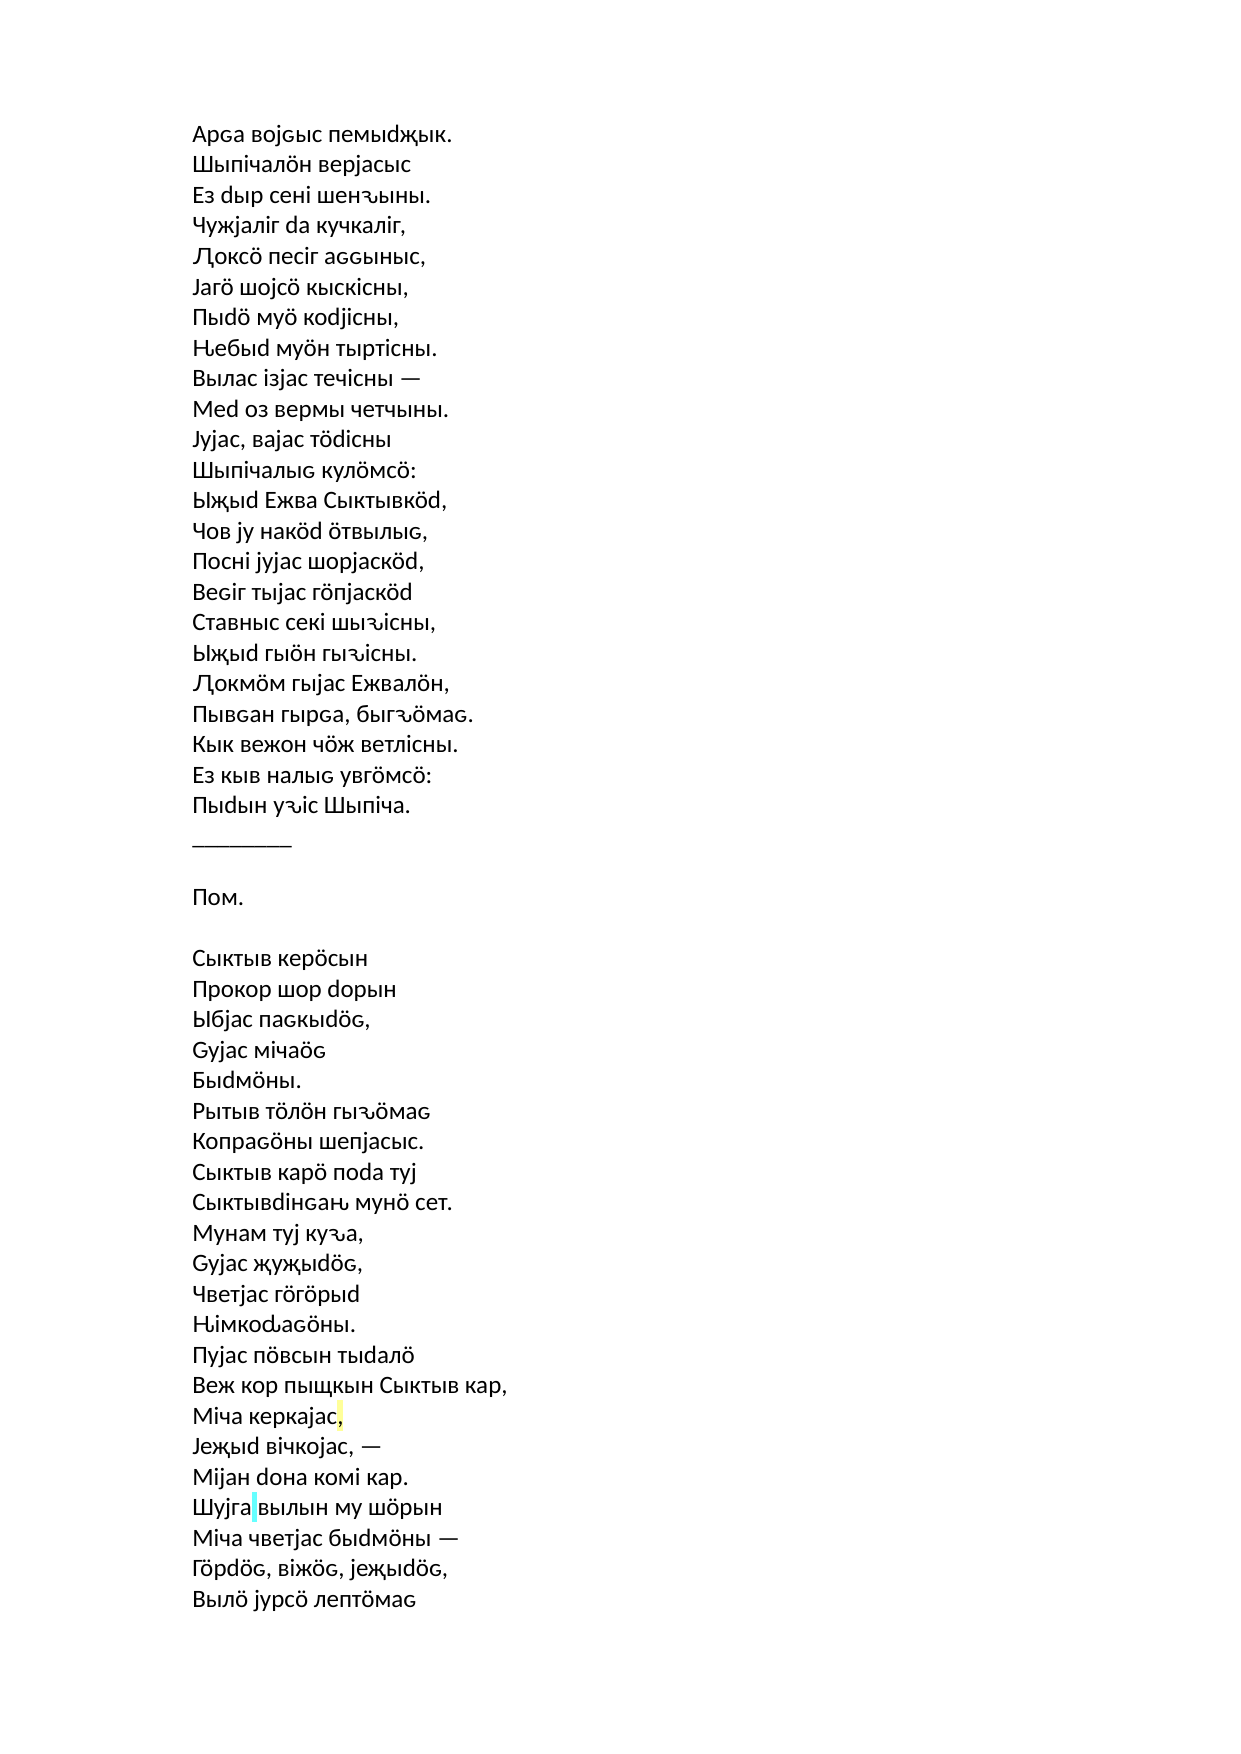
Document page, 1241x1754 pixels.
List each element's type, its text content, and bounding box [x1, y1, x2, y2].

text Копраԍӧны шепјасыс. [118, 1125, 1122, 1156]
text Ԍујас мічаӧԍ [118, 1034, 1122, 1064]
text Веж кор пыщкын Сыктыв кар, [118, 1369, 1122, 1400]
text Јеҗыԁ вічкојас, — [118, 1431, 1122, 1461]
text Чветјас гӧгӧрыԁ [118, 1278, 1122, 1308]
text Ыҗыԁ Ежва Сыктывкӧԁ, [118, 484, 1122, 515]
text Ез ԁыр сені шенԅыны. [118, 179, 1122, 210]
text Пујас пӧвсын тыԁалӧ [118, 1339, 1122, 1369]
text Шујга вылын му шӧрын [118, 1492, 1122, 1522]
text Рытыв тӧлӧн гыԅӧмаԍ [118, 1095, 1122, 1125]
text Міча керкајас, [118, 1400, 1122, 1431]
text Вылӧ јурсӧ лептӧмаԍ [118, 1583, 1122, 1614]
text Пом. [118, 881, 1122, 912]
text Ԋебыԁ муӧн тыртісны. [118, 332, 1122, 362]
text Быԁмӧны. [118, 1064, 1122, 1095]
text Ыбјас паԍкыԁӧԍ, [118, 1003, 1122, 1034]
text Чов ју накӧԁ ӧтвылыԍ, [118, 515, 1122, 545]
text Пыԁӧ муӧ коԁјісны, [118, 301, 1122, 332]
text Сыктыв карӧ поԁа туј [118, 1156, 1122, 1186]
text Пыԁын уԅіс Шыпіча. [118, 789, 1122, 820]
text Шыпічалыԍ кулӧмсӧ: [118, 454, 1122, 484]
text Пывԍан гырԍа, быгԅӧмаԍ. [118, 698, 1122, 728]
text Ԉокмӧм гыјас Ежвалӧн, [118, 667, 1122, 698]
text Сыктыв керӧсын [118, 942, 1122, 973]
text Вылас ізјас течісны — [118, 362, 1122, 393]
text Посні јујас шорјаскӧԁ, [118, 545, 1122, 576]
text Арԍа војԍыс пемыԁҗык. [118, 118, 1122, 149]
text Јујас, вајас тӧԁісны [118, 423, 1122, 454]
text Ез кыв налыԍ увгӧмсӧ: [118, 759, 1122, 789]
text Кык вежон чӧж ветлісны. [118, 728, 1122, 759]
text Веԍіг тыјас гӧпјаскӧԁ [118, 576, 1122, 606]
text Ԋімкоԃаԍӧны. [118, 1308, 1122, 1339]
text Ставныс секі шыԅісны, [118, 606, 1122, 637]
text Ԍујас җуҗыԁӧԍ, [118, 1247, 1122, 1278]
text Ԉоксӧ песіг аԍԍыныс, [118, 240, 1122, 271]
text ________ [118, 820, 1122, 851]
text Јагӧ шојсӧ кыскісны, [118, 271, 1122, 301]
text Прокор шор ԁорын [118, 973, 1122, 1003]
text Шыпічалӧн верјасыс [118, 149, 1122, 179]
text Меԁ оз вермы четчыны. [118, 393, 1122, 423]
text Ыҗыԁ гыӧн гыԅісны. [118, 637, 1122, 667]
text Сыктывԁінԍаԋ мунӧ сет. [118, 1186, 1122, 1217]
text Чужјаліг ԁа кучкаліг, [118, 210, 1122, 240]
text Міча чветјас быԁмӧны — [118, 1522, 1122, 1553]
text Міјан ԁона комі кар. [118, 1461, 1122, 1492]
text Гӧрԁӧԍ, віжӧԍ, јеҗыԁӧԍ, [118, 1553, 1122, 1583]
text Мунам туј куԅа, [118, 1217, 1122, 1247]
